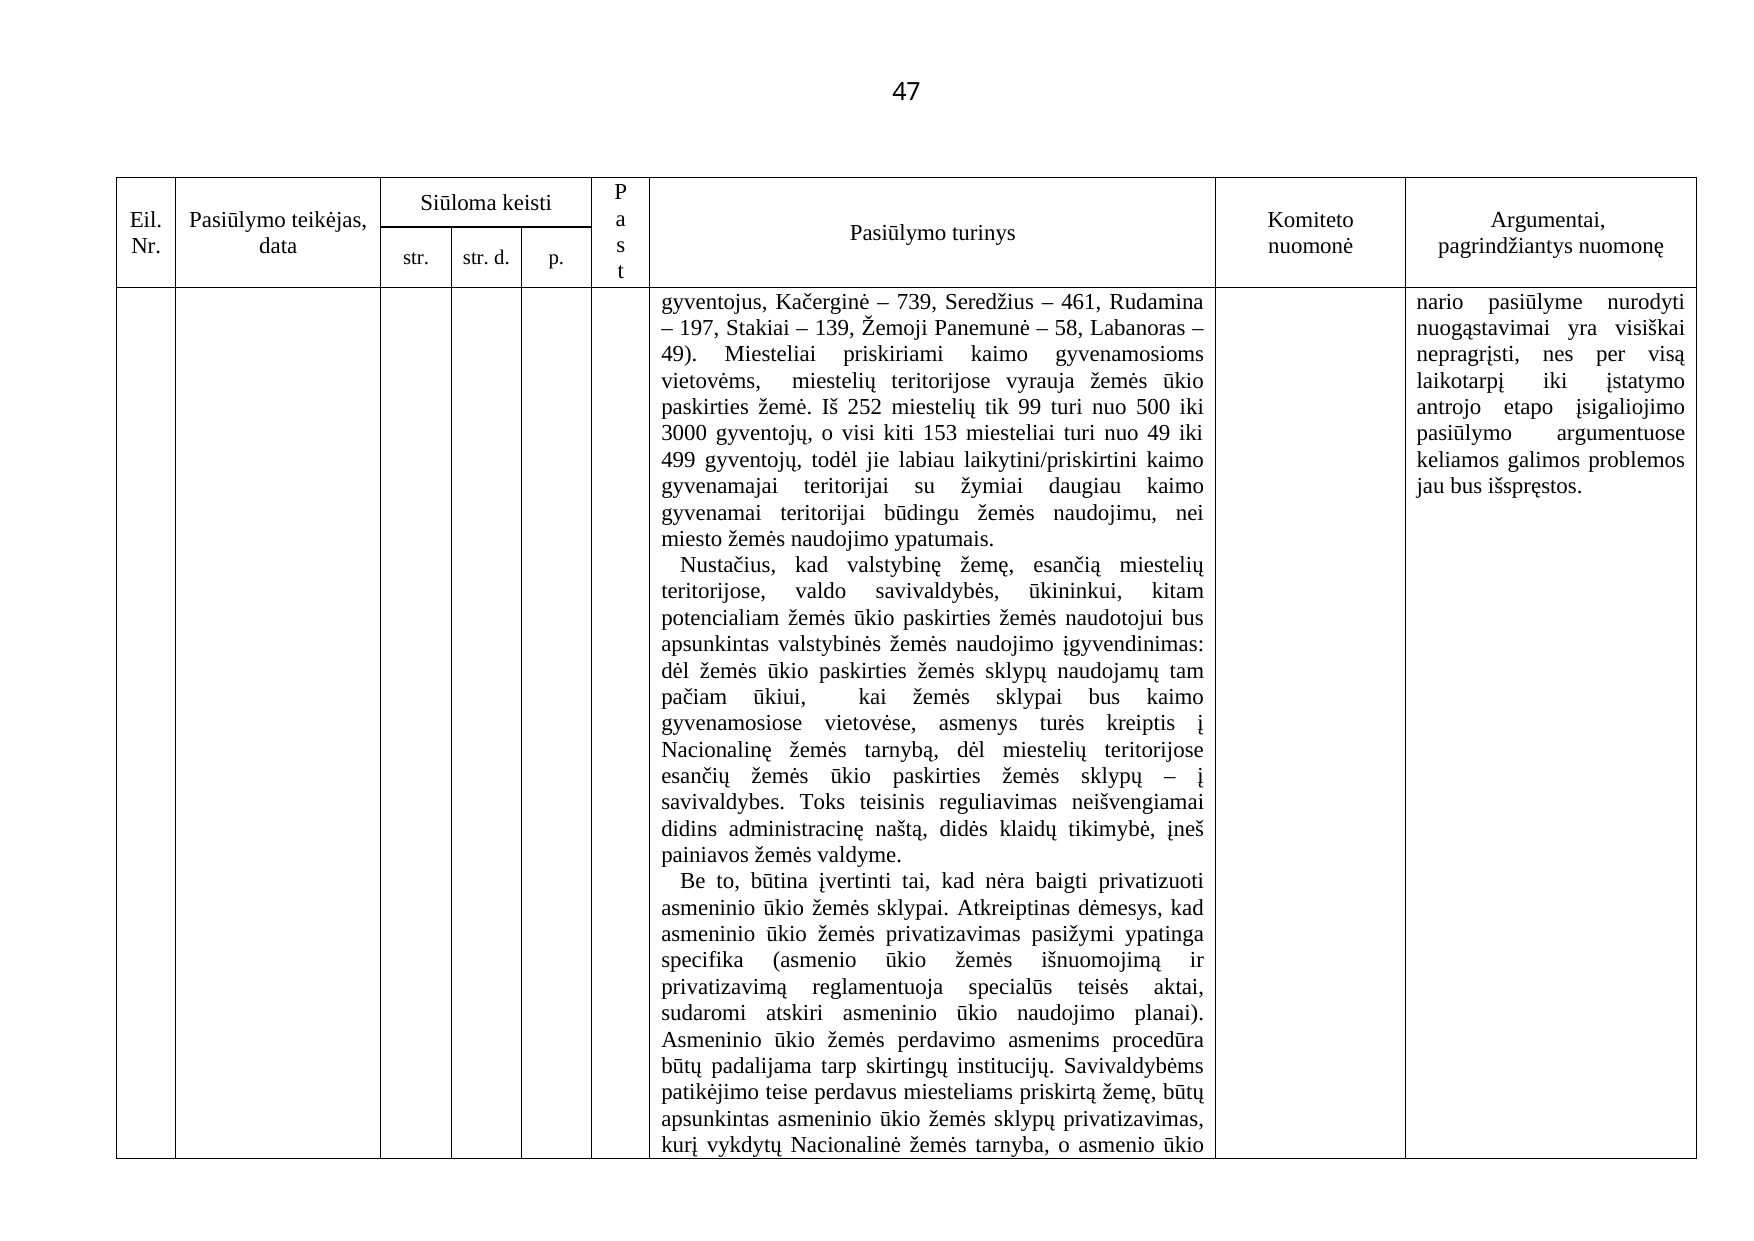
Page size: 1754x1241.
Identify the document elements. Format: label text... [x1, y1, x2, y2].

table_header Komiteto nuomonė [1216, 178, 1405, 287]
table_cell str. d. [452, 228, 521, 287]
table_cell [1216, 288, 1405, 1157]
table_cell p. [522, 228, 591, 287]
table_header Pasiūlymo turinys [650, 178, 1215, 287]
table_cell P [592, 288, 649, 1157]
table_cell [522, 288, 591, 1157]
table_cell [117, 288, 175, 1157]
table_cell gyventojus, Kačerginė – 739, Seredžius – 461, Rudamina – 197, Stakiai – 139, Žemoji Panemunė – 58, Labanoras – 49). Miesteliai priskiriami kaimo gyvenamosioms vietovėms, miestelių teritorijose vyrauja žemės ūkio paskirties žemė. Iš 252 miestelių tik 99 turi nuo 500 iki 3000 gyventojų, o visi kiti 153 miesteliai turi nuo 49 iki 499 gyventojų, todėl jie labiau laikytini/priskirtini kaimo gyvenamajai teritorijai su žymiai daugiau kaimo gyvenamai teritorijai būdingu žemės naudojimu, nei miesto žemės naudojimo ypatumais. Nustačius, kad valstybinę žemę, esančią miestelių teritorijose, valdo savivaldybės, ūkininkui, kitam potencialiam žemės ūkio paskirties žemės naudotojui bus apsunkintas valstybinės žemės naudojimo įgyvendinimas: dėl žemės ūkio paskirties žemės sklypų naudojamų tam pačiam ūkiui, kai žemės sklypai bus kaimo gyvenamosiose vietovėse, asmenys turės kreiptis į Nacionalinę žemės tarnybą, dėl miestelių teritorijose esančių žemės ūkio paskirties žemės sklypų – į savivaldybes. Toks teisinis reguliavimas neišvengiamai didins administracinę naštą, didės klaidų tikimybė, įneš painiavos žemės valdyme. Be to, būtina įvertinti tai, kad nėra baigti privatizuoti asmeninio ūkio žemės sklypai. Atkreiptinas dėmesys, kad asmeninio ūkio žemės privatizavimas pasižymi ypatinga specifika (asmenio ūkio žemės išnuomojimą ir privatizavimą reglamentuoja specialūs teisės aktai, sudaromi atskiri asmeninio ūkio naudojimo planai). Asmeninio ūkio žemės perdavimo asmenims procedūra būtų padalijama tarp skirtingų institucijų. Savivaldybėms patikėjimo teise perdavus miesteliams priskirtą žemę, būtų apsunkintas asmeninio ūkio žemės sklypų privatizavimas, kurį vykdytų Nacionalinė žemės tarnyba, o asmenio ūkio [650, 288, 1215, 1157]
table_header Argumentai, pagrindžiantys nuomonę [1406, 178, 1696, 287]
table_header Pasiūlymo teikėjas, data [176, 178, 380, 287]
table_cell nario pasiūlyme nurodyti nuogąstavimai yra visiškai nepragrįsti, nes per visą laikotarpį iki įstatymo antrojo etapo įsigaliojimo pasiūlymo argumentuose keliamos galimos problemos jau bus išspręstos. [1406, 288, 1696, 1157]
table_cell [176, 288, 380, 1157]
table_header Pastabos [592, 178, 649, 287]
table_header Siūloma keisti [381, 178, 591, 226]
table_header Eil. Nr. [117, 178, 175, 287]
table_cell [452, 288, 521, 1157]
table_cell [381, 288, 451, 1157]
table_cell str. [381, 228, 451, 287]
